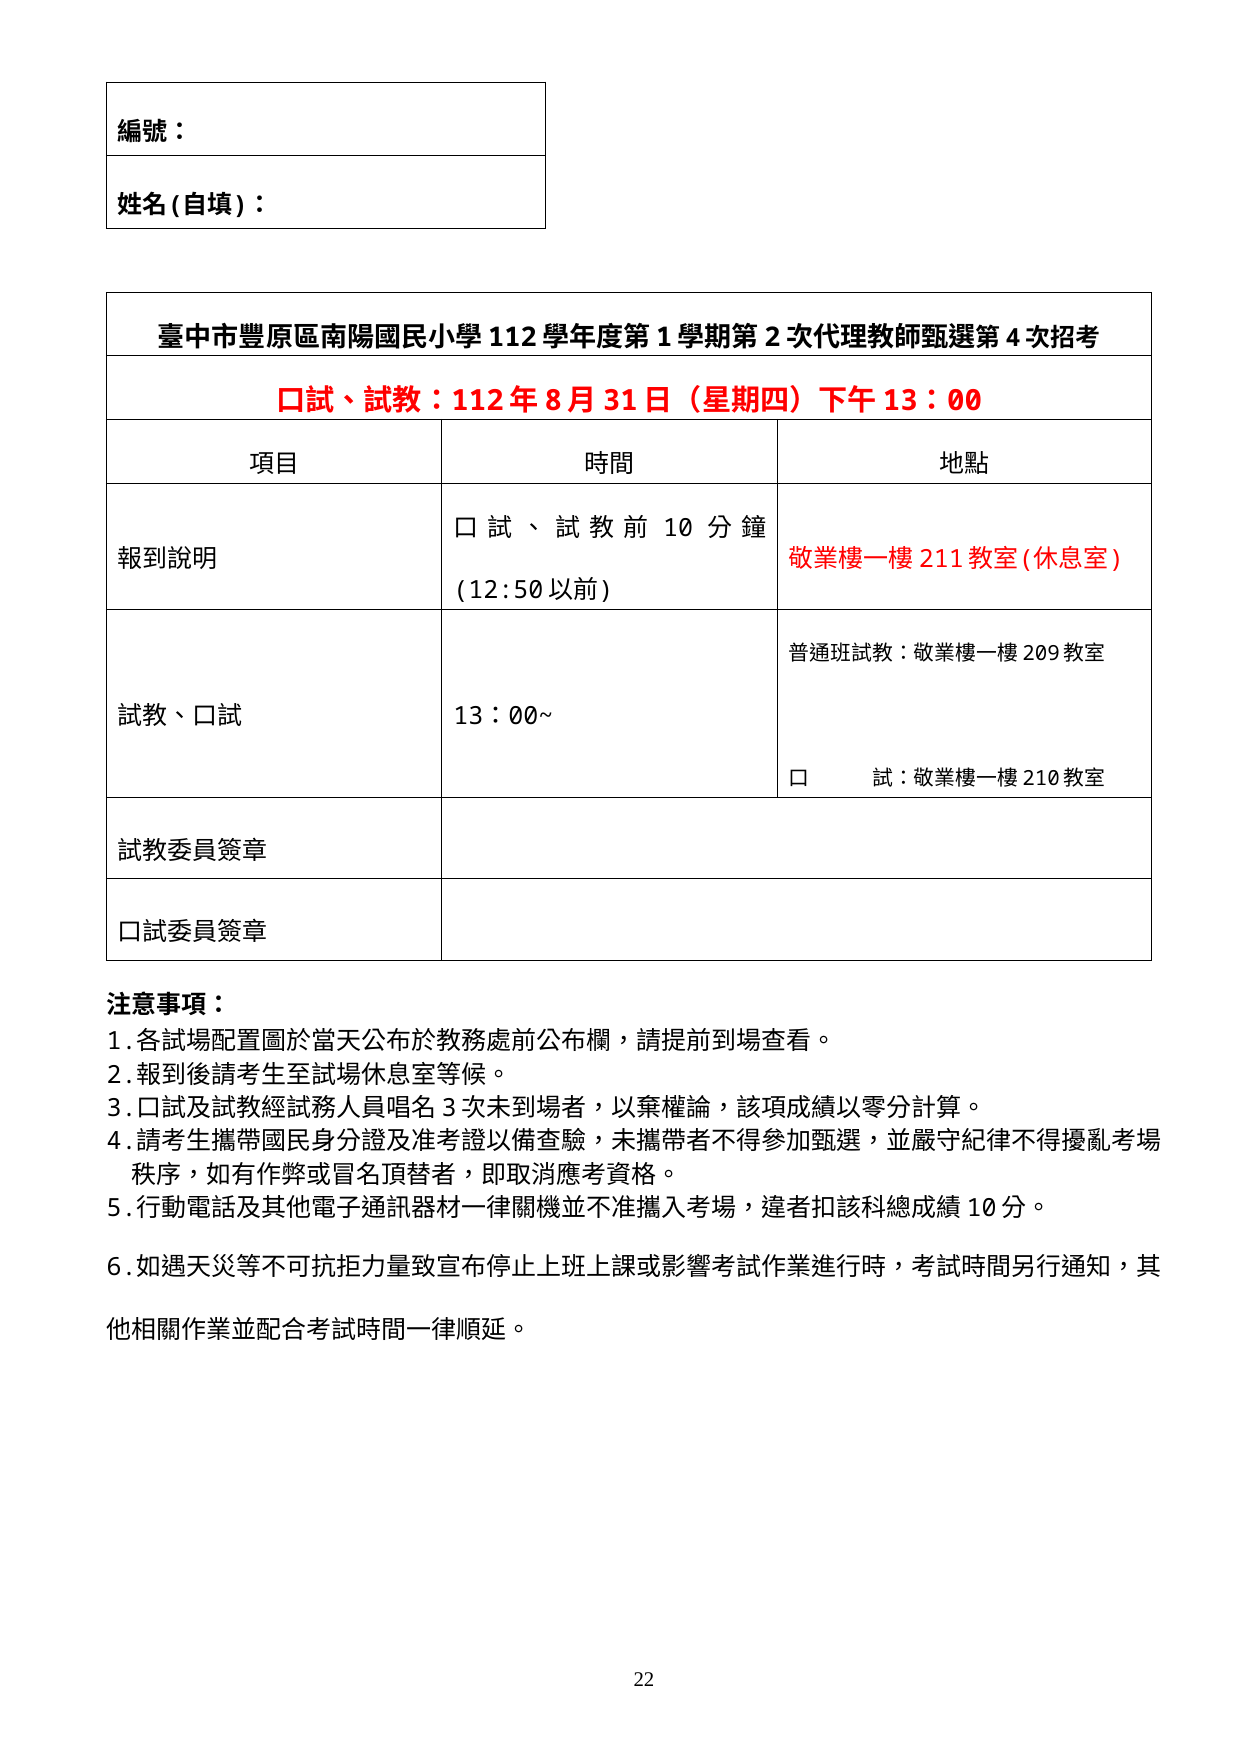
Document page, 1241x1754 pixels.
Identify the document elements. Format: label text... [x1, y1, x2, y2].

table_cell 口試、試教：112年8月31日（星期四）下午13：00 [107, 356, 1151, 419]
text 2.報到後請考生至試場休息室等候。 [106, 1056, 1181, 1090]
text 1.各試場配置圖於當天公布於教務處前公布欄，請提前到場查看。 [106, 1023, 1181, 1056]
text 3.口試及試教經試務人員唱名3次未到場者，以棄權論，該項成績以零分計算。 [106, 1090, 1181, 1123]
table_cell 報到說明 [107, 484, 441, 608]
text 6.如遇天災等不可抗拒力量致宣布停止上班上課或影響考試作業進行時，考試時間另行通知，其他相關作業並配合考試時間一律順延。 [106, 1223, 1181, 1348]
table_cell 項目 [107, 420, 441, 482]
table_cell 13：00~ [442, 610, 777, 797]
table_cell 地點 [778, 420, 1151, 482]
table_cell 時間 [442, 420, 777, 482]
table_cell 口試、試教前10分鐘 (12:50以前) [442, 484, 777, 608]
table_cell [442, 798, 1151, 878]
text 4.請考生攜帶國民身分證及准考證以備查驗，未攜帶者不得參加甄選，並嚴守紀律不得擾亂考場秩序，如有作弊或冒名頂替者，即取消應考資格。 [106, 1123, 1181, 1190]
table_cell 試教委員簽章 [107, 798, 441, 878]
table_cell [442, 879, 1151, 959]
table_cell 口試委員簽章 [107, 879, 441, 959]
table_header 臺中市豐原區南陽國民小學112學年度第1學期第2次代理教師甄選第4次招考 [107, 293, 1151, 355]
table_cell 敬業樓一樓211教室(休息室) [778, 484, 1151, 608]
text 注意事項： [106, 961, 1181, 1023]
table_cell 編號： [107, 83, 545, 155]
table_cell 試教、口試 [107, 610, 441, 797]
table_cell 姓名(自填)： [107, 156, 545, 228]
text 5.行動電話及其他電子通訊器材一律關機並不准攜入考場，違者扣該科總成績10分。 [106, 1190, 1181, 1223]
table_cell 普通班試教：敬業樓一樓209教室 口 試：敬業樓一樓210教室 [778, 610, 1151, 797]
